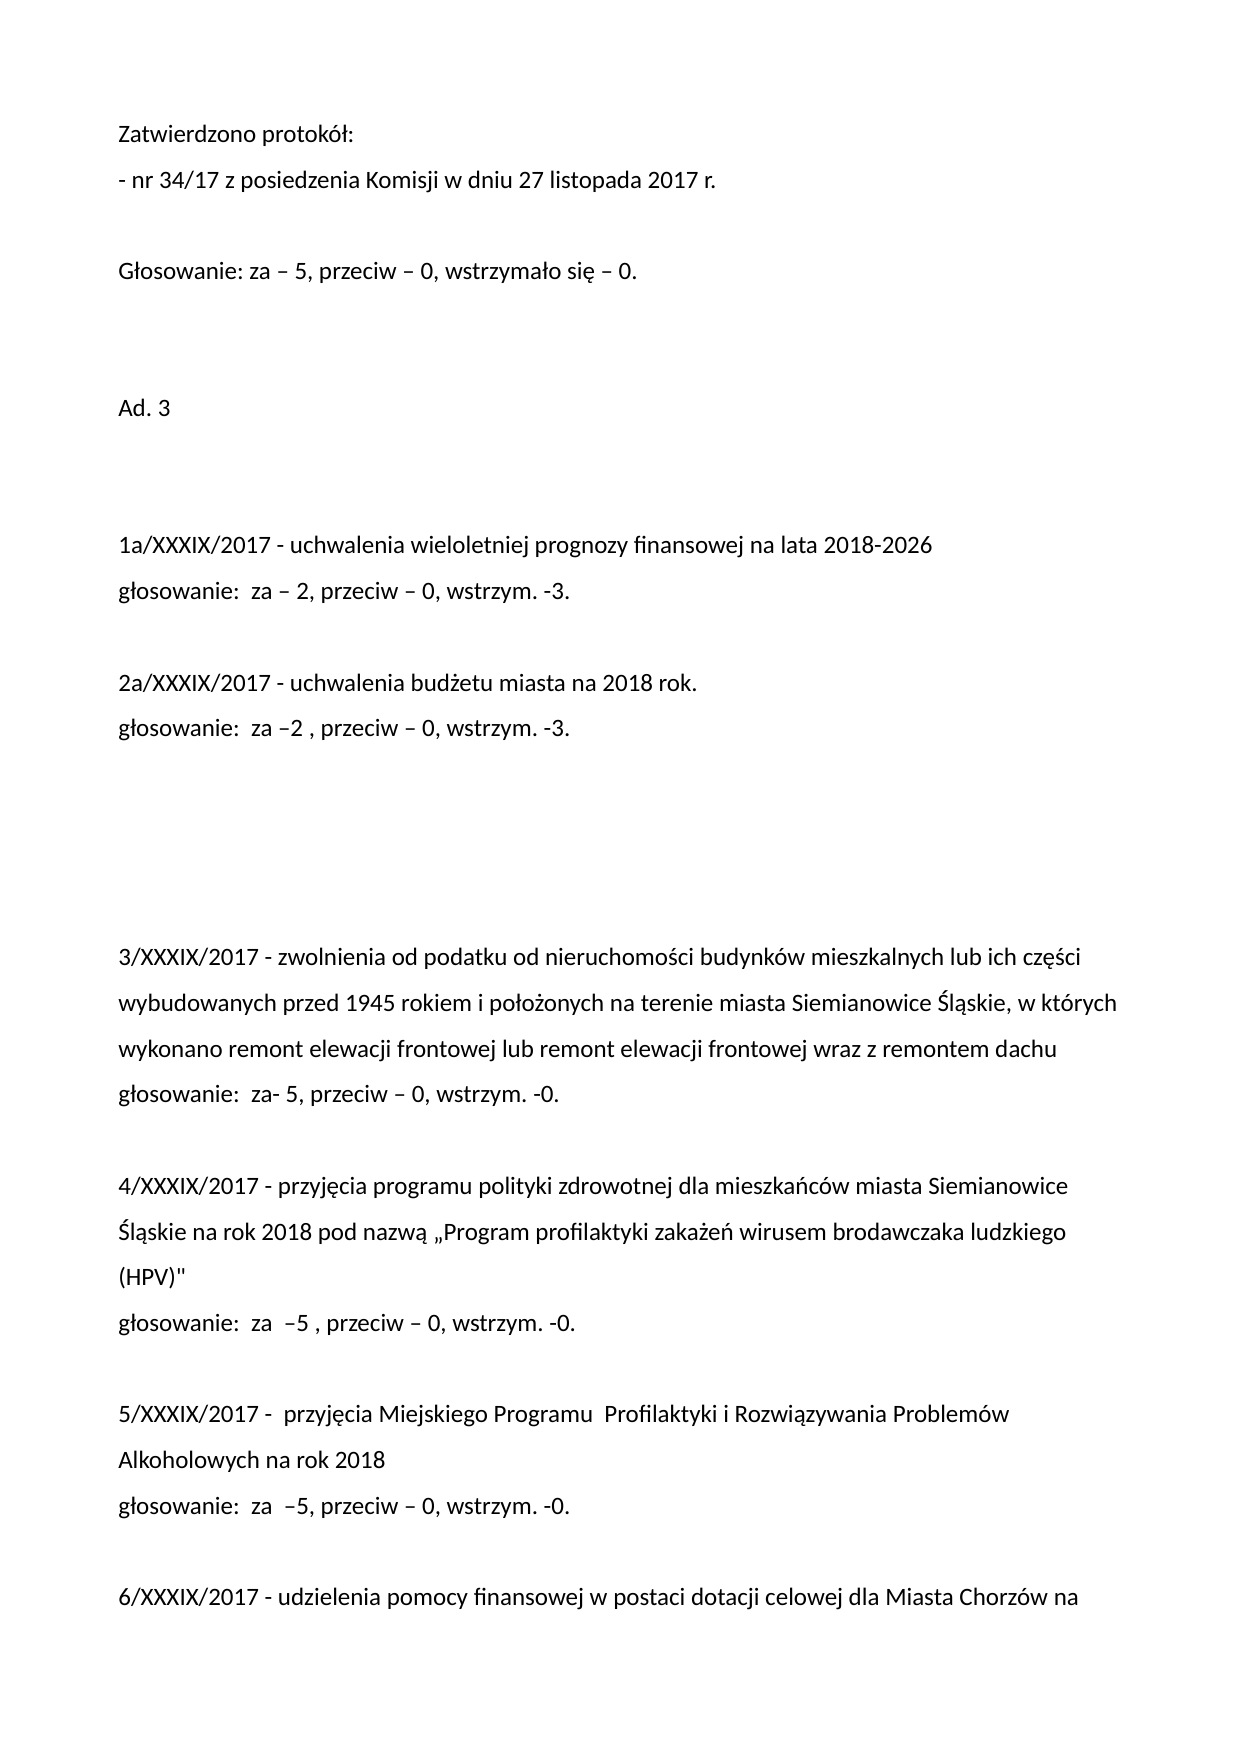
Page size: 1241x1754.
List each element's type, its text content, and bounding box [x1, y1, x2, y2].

text głosowanie: za –2 , przeciw – 0, wstrzym. -3. [118, 713, 1122, 743]
text 4/XXXIX/2017 - przyjęcia programu polityki zdrowotnej dla mieszkańców miasta Siemianowice Śląskie na rok 2018 pod nazwą „Program profilaktyki zakażeń wirusem brodawczaka ludzkiego (HPV)" [118, 1170, 1122, 1292]
text głosowanie: za –5 , przeciw – 0, wstrzym. -0. [118, 1307, 1122, 1338]
text - nr 34/17 z posiedzenia Komisji w dniu 27 listopada 2017 r. [118, 164, 1122, 194]
text Zatwierdzono protokół: [118, 118, 1122, 149]
text 1a/XXXIX/2017 - uchwalenia wieloletniej prognozy finansowej na lata 2018-2026 [118, 530, 1122, 560]
text 2a/XXXIX/2017 - uchwalenia budżetu miasta na 2018 rok. [118, 667, 1122, 697]
text 5/XXXIX/2017 - przyjęcia Miejskiego Programu Profilaktyki i Rozwiązywania Problemów Alkoholowych na rok 2018 [118, 1398, 1122, 1475]
text głosowanie: za –5, przeciw – 0, wstrzym. -0. [118, 1490, 1122, 1521]
text Głosowanie: za – 5, przeciw – 0, wstrzymało się – 0. [118, 255, 1122, 286]
text 6/XXXIX/2017 - udzielenia pomocy finansowej w postaci dotacji celowej dla Miasta Chorzów na [118, 1581, 1122, 1612]
text głosowanie: za – 2, przeciw – 0, wstrzym. -3. [118, 575, 1122, 606]
text 3/XXXIX/2017 - zwolnienia od podatku od nieruchomości budynków mieszkalnych lub ich części wybudowanych przed 1945 rokiem i położonych na terenie miasta Siemianowice Śląskie, w których wykonano remont elewacji frontowej lub remont elewacji frontowej wraz z remontem dachu [118, 941, 1122, 1063]
text głosowanie: za- 5, przeciw – 0, wstrzym. -0. [118, 1078, 1122, 1109]
text Ad. 3 [118, 392, 1122, 423]
